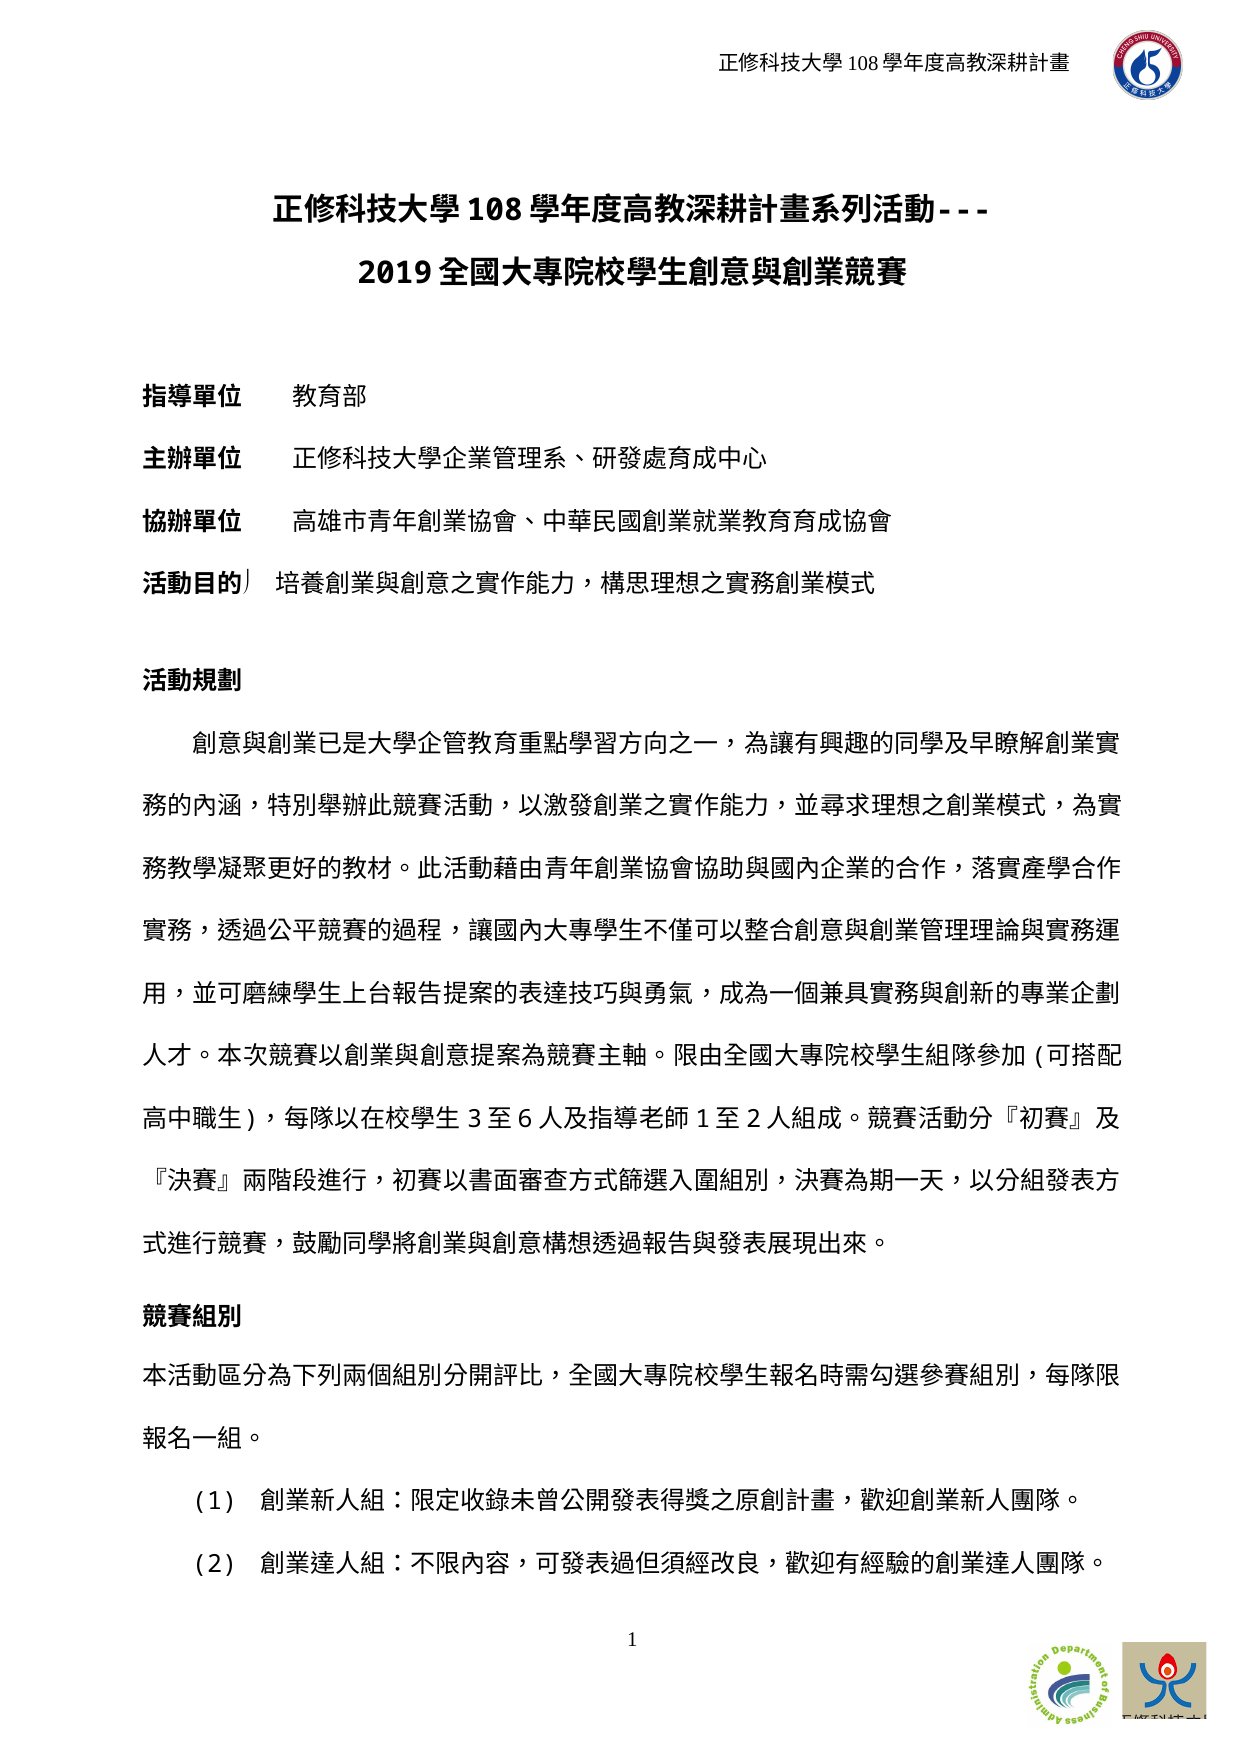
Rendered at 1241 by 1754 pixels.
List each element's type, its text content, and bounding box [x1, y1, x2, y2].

text 創意與創業已是大學企管教育重點學習方向之一，為讓有興趣的同學及早瞭解創業實務的內涵，特別舉辦此競賽活動，以激發創業之實作能力，並尋求理想之創業模式，為實務教學凝聚更好的教材。此活動藉由青年創業協會協助與國內企業的合作，落實產學合作實務，透過公平競賽的過程，讓國內大專學生不僅可以整合創意與創業管理理論與實務運用，並可磨練學生上台報告提案的表達技巧與勇氣，成為一個兼具實務與創新的專業企劃人才。本次競賽以創業與創意提案為競賽主軸。限由全國大專院校學生組隊參加(可搭配高中職生)，每隊以在校學生3至6人及指導老師1至2人組成。競賽活動分『初賽』及『決賽』兩階段進行，初賽以書面審查方式篩選入圍組別，決賽為期一天，以分組發表方式進行競賽，鼓勵同學將創業與創意構想透過報告與發表展現出來。 [142, 699, 1122, 1262]
picture [1122, 1642, 1207, 1719]
text 主辦單位 正修科技大學企業管理系、研發處育成中心 [142, 415, 1122, 478]
text 協辦單位 高雄市青年創業協會、中華民國創業就業教育育成協會 [142, 478, 1122, 540]
list 創業新人組：限定收錄未曾公開發表得獎之原創計畫，歡迎創業新人團隊。 [192, 1457, 1122, 1520]
picture [1112, 30, 1183, 100]
picture [1027, 1643, 1112, 1728]
text 競賽組別 [142, 1296, 1122, 1332]
text 活動規劃 [142, 637, 1122, 699]
list 創業達人組：不限內容，可發表過但須經改良，歡迎有經驗的創業達人團隊。 [192, 1520, 1122, 1582]
text 指導單位 教育部 [142, 353, 1122, 415]
text 2019全國大專院校學生創意與創業競賽 [142, 228, 1122, 290]
text 本活動區分為下列兩個組別分開評比，全國大專院校學生報名時需勾選參賽組別，每隊限報名一組。 [142, 1332, 1122, 1457]
text 正修科技大學108學年度高教深耕計畫系列活動--- [142, 165, 1122, 228]
text 活動目的 培養創業與創意之實作能力，構思理想之實務創業模式 [142, 540, 1122, 603]
